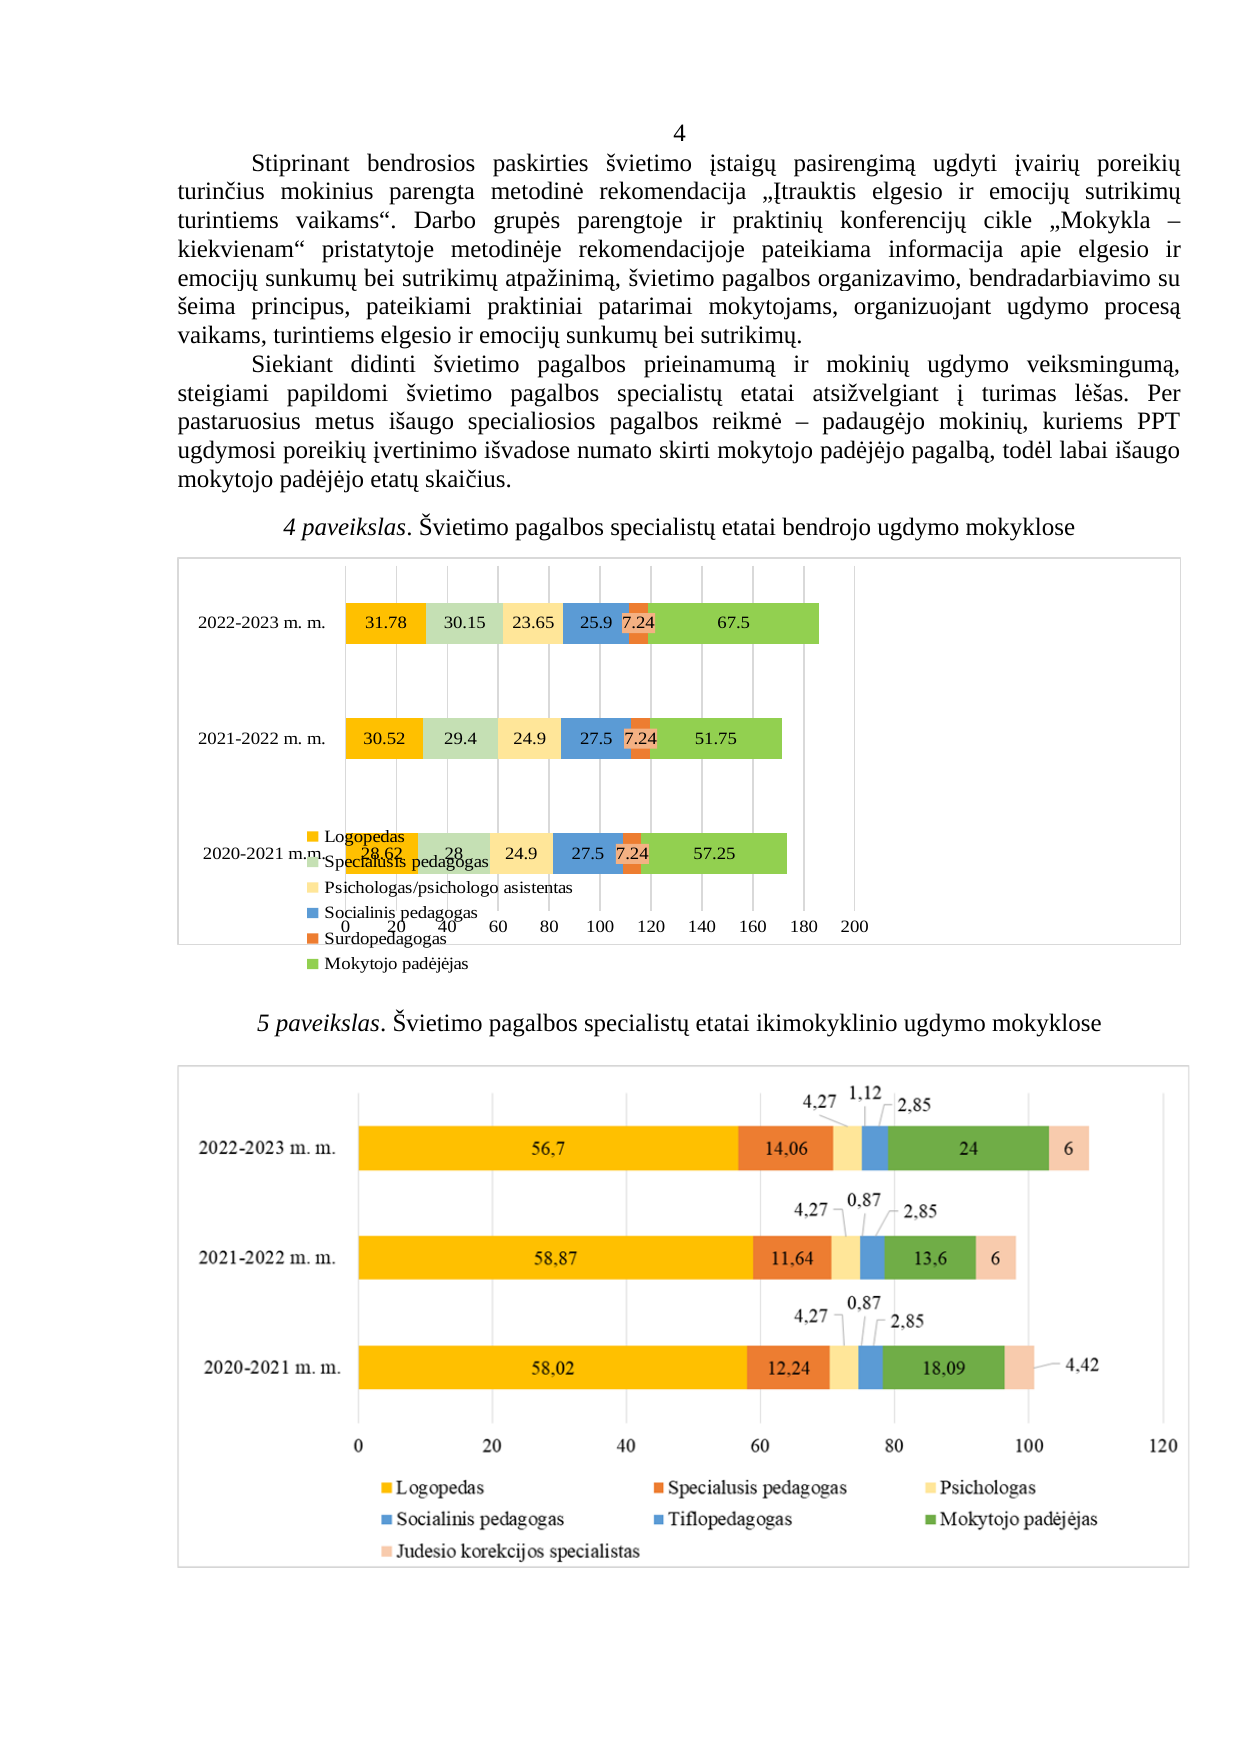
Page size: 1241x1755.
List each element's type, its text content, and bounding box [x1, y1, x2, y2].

text Siekiant didinti švietimo pagalbos prieinamumą ir mokinių ugdymo veiksmingumą, steigiami papildomi švietimo pagalbos specialistų etatai atsižvelgiant į turimas lėšas. Per pastaruosius metus išaugo specialiosios pagalbos reikmė – padaugėjo mokinių, kuriems PPT ugdymosi poreikių įvertinimo išvadose numato skirti mokytojo padėjėjo pagalbą, todėl labai išaugo mokytojo padėjėjo etatų skaičius. [177, 349, 1181, 493]
text Stiprinant bendrosios paskirties švietimo įstaigų pasirengimą ugdyti įvairių poreikių turinčius mokinius parengta metodinė rekomendacija „Įtrauktis elgesio ir emocijų sutrikimų turintiems vaikams“. Darbo grupės parengtoje ir praktinių konferencijų cikle „Mokykla – kiekvienam“ pristatytoje metodinėje rekomendacijoje pateikiama informacija apie elgesio ir emocijų sunkumų bei sutrikimų atpažinimą, švietimo pagalbos organizavimo, bendradarbiavimo su šeima principus, pateikiami praktiniai patarimai mokytojams, organizuojant ugdymo procesą vaikams, turintiems elgesio ir emocijų sunkumų bei sutrikimų. [177, 148, 1181, 349]
text 5 paveikslas. Švietimo pagalbos specialistų etatai ikimokyklinio ugdymo mokyklose [177, 1008, 1181, 1037]
text 4 paveikslas. Švietimo pagalbos specialistų etatai bendrojo ugdymo mokyklose [177, 512, 1181, 541]
